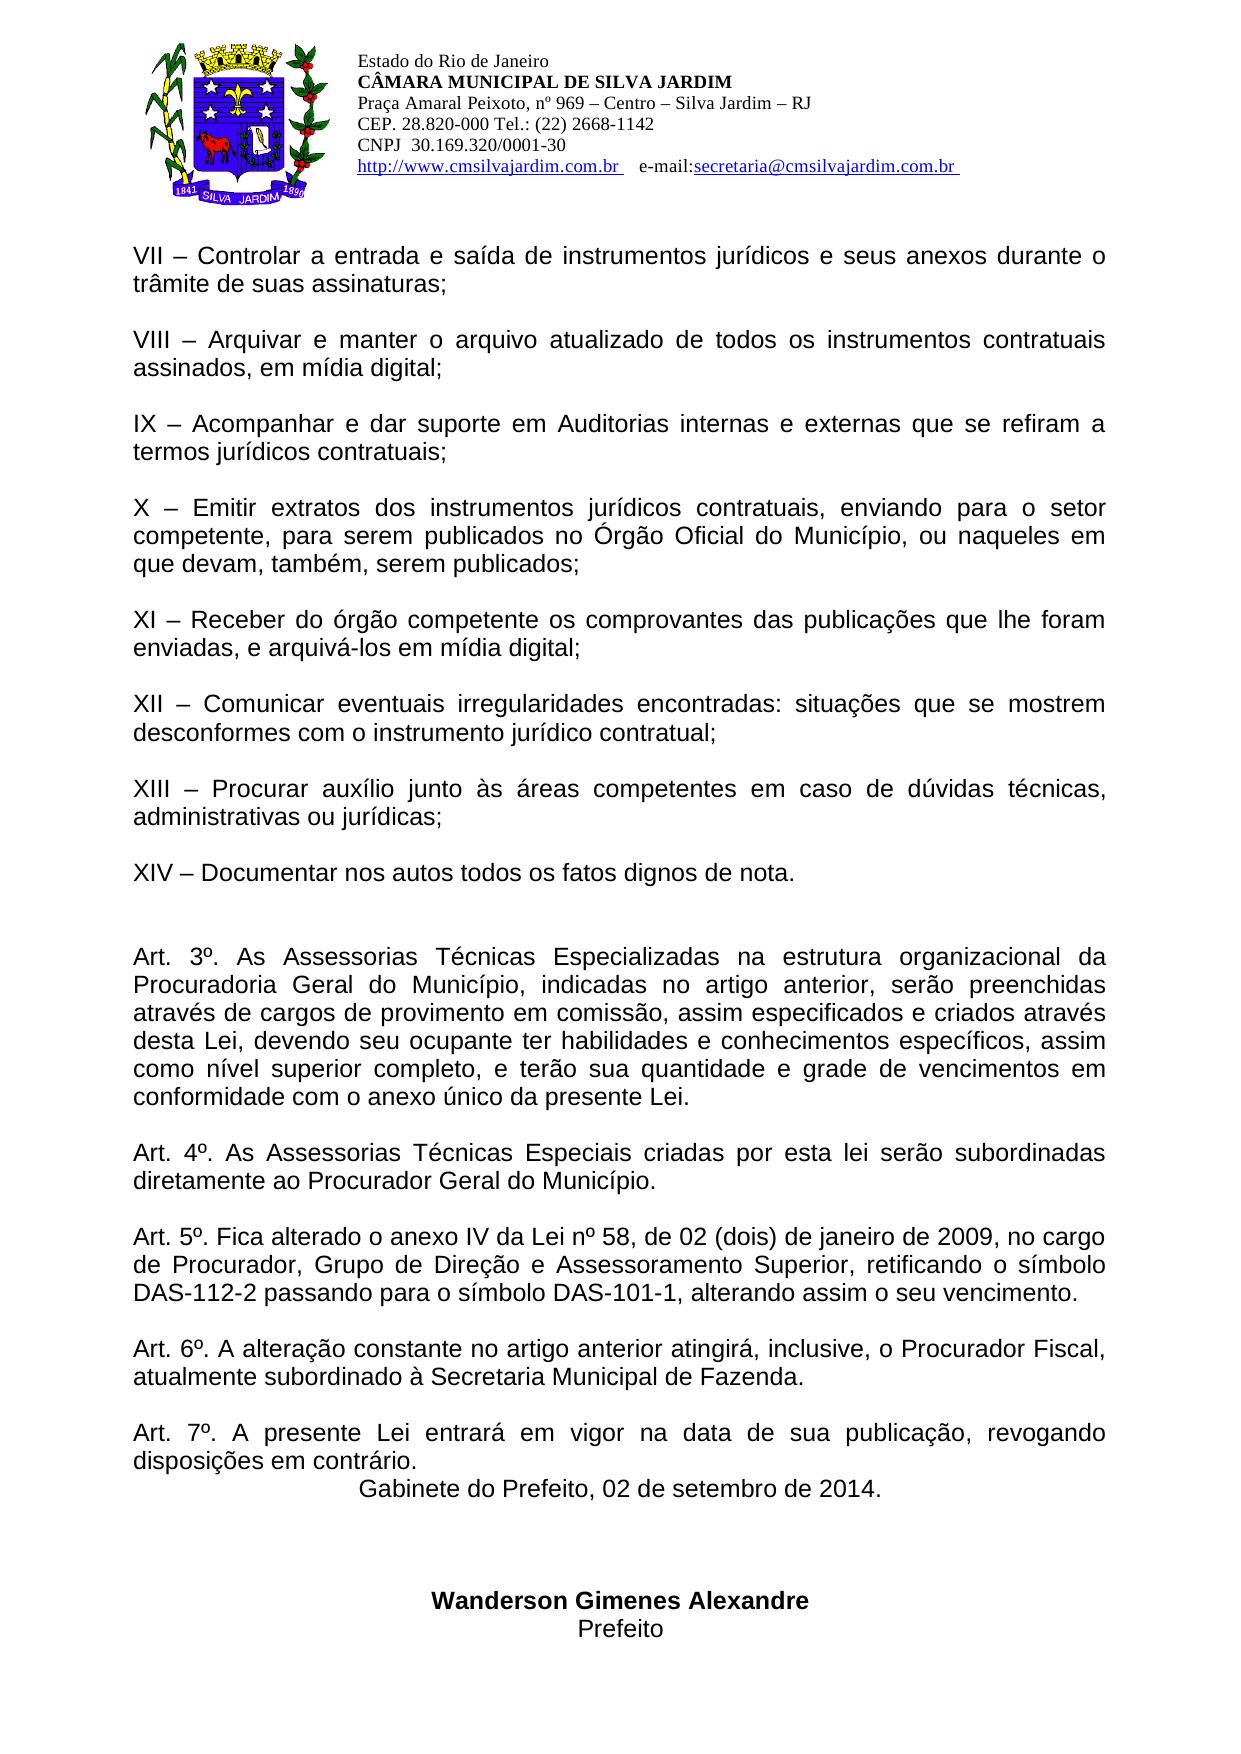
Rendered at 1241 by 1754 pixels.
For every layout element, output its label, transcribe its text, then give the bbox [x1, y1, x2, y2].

text Art. 4º. As Assessorias Técnicas Especiais criadas por esta lei serão subordinadas diretamente ao Procurador Geral do Município. [133, 1139, 1108, 1195]
text Wanderson Gimenes Alexandre [133, 1587, 1108, 1615]
text X – Emitir extratos dos instrumentos jurídicos contratuais, enviando para o setor competente, para serem publicados no Órgão Oficial do Município, ou naqueles em que devam, também, serem publicados; [133, 494, 1108, 578]
text XI – Receber do órgão competente os comprovantes das publicações que lhe foram enviadas, e arquivá-los em mídia digital; [133, 606, 1108, 662]
text Art. 6º. A alteração constante no artigo anterior atingirá, inclusive, o Procurador Fiscal, atualmente subordinado à Secretaria Municipal de Fazenda. [133, 1335, 1108, 1391]
text XIV – Documentar nos autos todos os fatos dignos de nota. [133, 858, 1108, 887]
text Art. 5º. Fica alterado o anexo IV da Lei nº 58, de 02 (dois) de janeiro de 2009, no cargo de Procurador, Grupo de Direção e Assessoramento Superior, retificando o símbolo DAS-112-2 passando para o símbolo DAS-101-1, alterando assim o seu vencimento. [133, 1223, 1108, 1307]
picture [145, 43, 331, 206]
text Art. 7º. A presente Lei entrará em vigor na data de sua publicação, revogando disposições em contrário. [133, 1419, 1108, 1475]
text VIII – Arquivar e manter o arquivo atualizado de todos os instrumentos contratuais assinados, em mídia digital; [133, 326, 1108, 382]
text VII – Controlar a entrada e saída de instrumentos jurídicos e seus anexos durante o trâmite de suas assinaturas; [133, 242, 1108, 298]
text XIII – Procurar auxílio junto às áreas competentes em caso de dúvidas técnicas, administrativas ou jurídicas; [133, 774, 1108, 831]
text Prefeito [133, 1615, 1108, 1643]
text XII – Comunicar eventuais irregularidades encontradas: situações que se mostrem desconformes com o instrumento jurídico contratual; [133, 690, 1108, 746]
text IX – Acompanhar e dar suporte em Auditorias internas e externas que se refiram a termos jurídicos contratuais; [133, 410, 1108, 466]
text Gabinete do Prefeito, 02 de setembro de 2014. [133, 1475, 1108, 1503]
text Art. 3º. As Assessorias Técnicas Especializadas na estrutura organizacional da Procuradoria Geral do Município, indicadas no artigo anterior, serão preenchidas através de cargos de provimento em comissão, assim especificados e criados através desta Lei, devendo seu ocupante ter habilidades e conhecimentos específicos, assim como nível superior completo, e terão sua quantidade e grade de vencimentos em conformidade com o anexo único da presente Lei. [133, 943, 1108, 1111]
